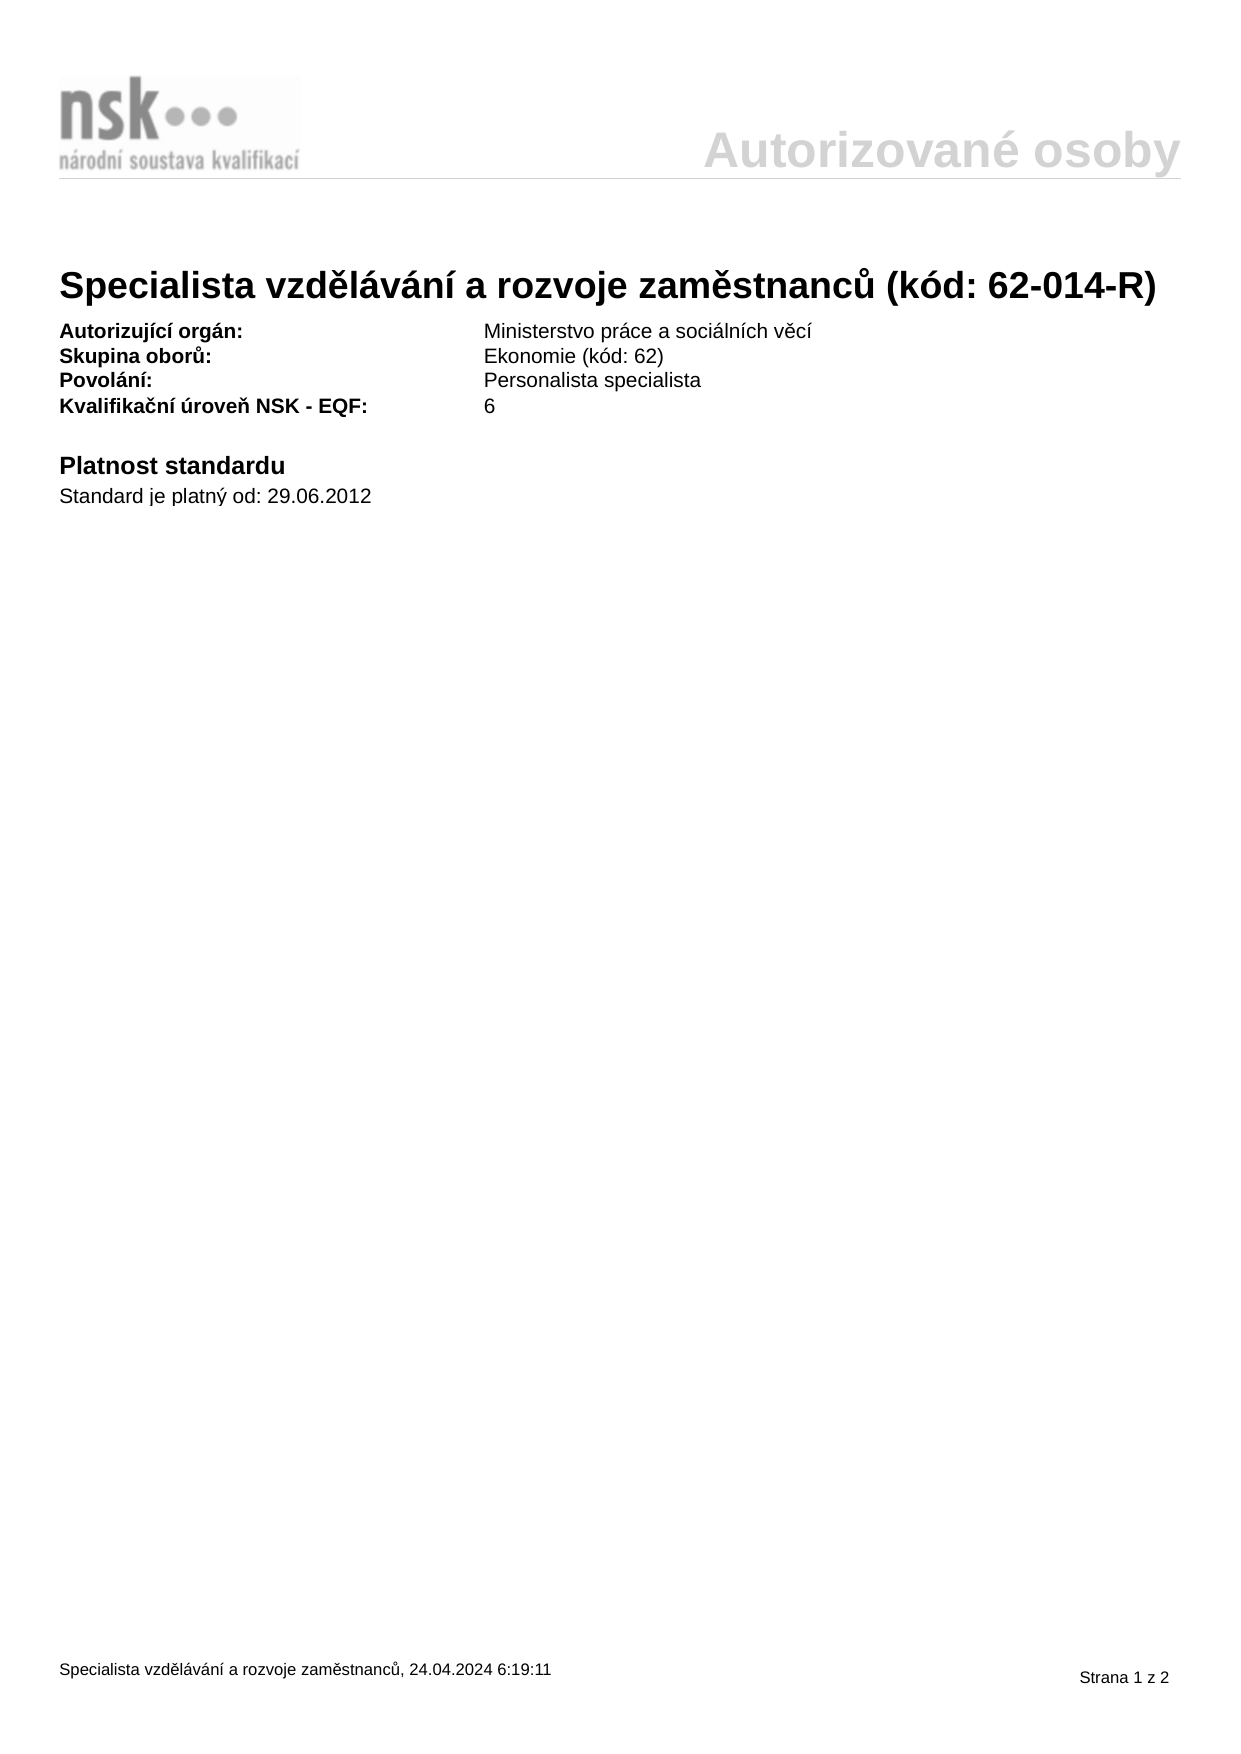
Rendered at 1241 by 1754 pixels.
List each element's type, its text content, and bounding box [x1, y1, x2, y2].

table_cell [862, 506, 1169, 806]
table_cell [1169, 196, 1181, 224]
table_cell [620, 506, 626, 806]
table_cell [59, 806, 483, 1106]
table_cell Ekonomie (kód: 62) [484, 344, 1181, 368]
table_cell [626, 196, 862, 224]
table_cell [59, 196, 483, 224]
table_cell [59, 179, 1181, 196]
table_cell [626, 1384, 862, 1659]
table_cell [59, 418, 483, 447]
table_cell [862, 196, 1169, 224]
table_header [621, 59, 626, 172]
table_cell [626, 418, 862, 447]
table_cell [59, 1106, 483, 1383]
table_cell [1169, 1660, 1181, 1696]
table_cell Autorizující orgán: [59, 319, 483, 343]
table_cell [1169, 418, 1181, 447]
table_cell [1169, 506, 1181, 806]
picture [58, 59, 621, 172]
table_cell [626, 1106, 862, 1383]
table_cell [484, 172, 620, 178]
table_cell [626, 307, 862, 319]
table_cell Kvalifikační úroveň NSK - EQF: [59, 394, 483, 417]
table_cell [1169, 1106, 1181, 1383]
table_cell [620, 196, 626, 224]
table_header Autorizované osoby [626, 59, 1181, 178]
table_cell Povolání: [59, 368, 483, 392]
table_cell [484, 506, 620, 806]
table_cell [862, 418, 1169, 447]
table_cell [862, 307, 1169, 319]
table_cell 6 [484, 394, 1181, 417]
table_cell [626, 806, 862, 1106]
table_cell [59, 506, 483, 806]
table_cell [626, 506, 862, 806]
table_cell [1169, 307, 1181, 319]
table_cell [1169, 806, 1181, 1106]
table_cell [59, 172, 483, 178]
table_cell [862, 1106, 1169, 1383]
table_cell Specialista vzdělávání a rozvoje zaměstnanců (kód: 62-014-R) [59, 224, 1181, 307]
table_cell Specialista vzdělávání a rozvoje zaměstnanců, 24.04.2024 6:19:11 [59, 1660, 862, 1696]
table_cell [1169, 1384, 1181, 1659]
table_cell Personalista specialista [484, 368, 1181, 393]
table_cell [484, 196, 620, 224]
table_cell Platnost standardu [59, 448, 1181, 483]
table_cell Ministerstvo práce a sociálních věcí [484, 319, 1181, 344]
table_cell [59, 307, 483, 319]
table_cell [484, 307, 620, 319]
table_cell [862, 806, 1169, 1106]
table_cell [484, 806, 620, 1106]
table_cell [862, 1384, 1169, 1659]
table_cell [620, 1106, 626, 1383]
table_cell [620, 806, 626, 1106]
table_cell Standard je platný od: 29.06.2012 [59, 484, 1181, 506]
table_cell [620, 307, 626, 319]
table_cell [620, 1384, 626, 1659]
table_cell [484, 1384, 620, 1659]
table_cell Strana 1 z 2 [862, 1660, 1169, 1696]
table_cell [59, 1384, 483, 1659]
table_cell [484, 418, 620, 447]
table_cell [484, 1106, 620, 1383]
table_cell Skupina oborů: [59, 344, 483, 368]
table_cell [620, 418, 626, 447]
